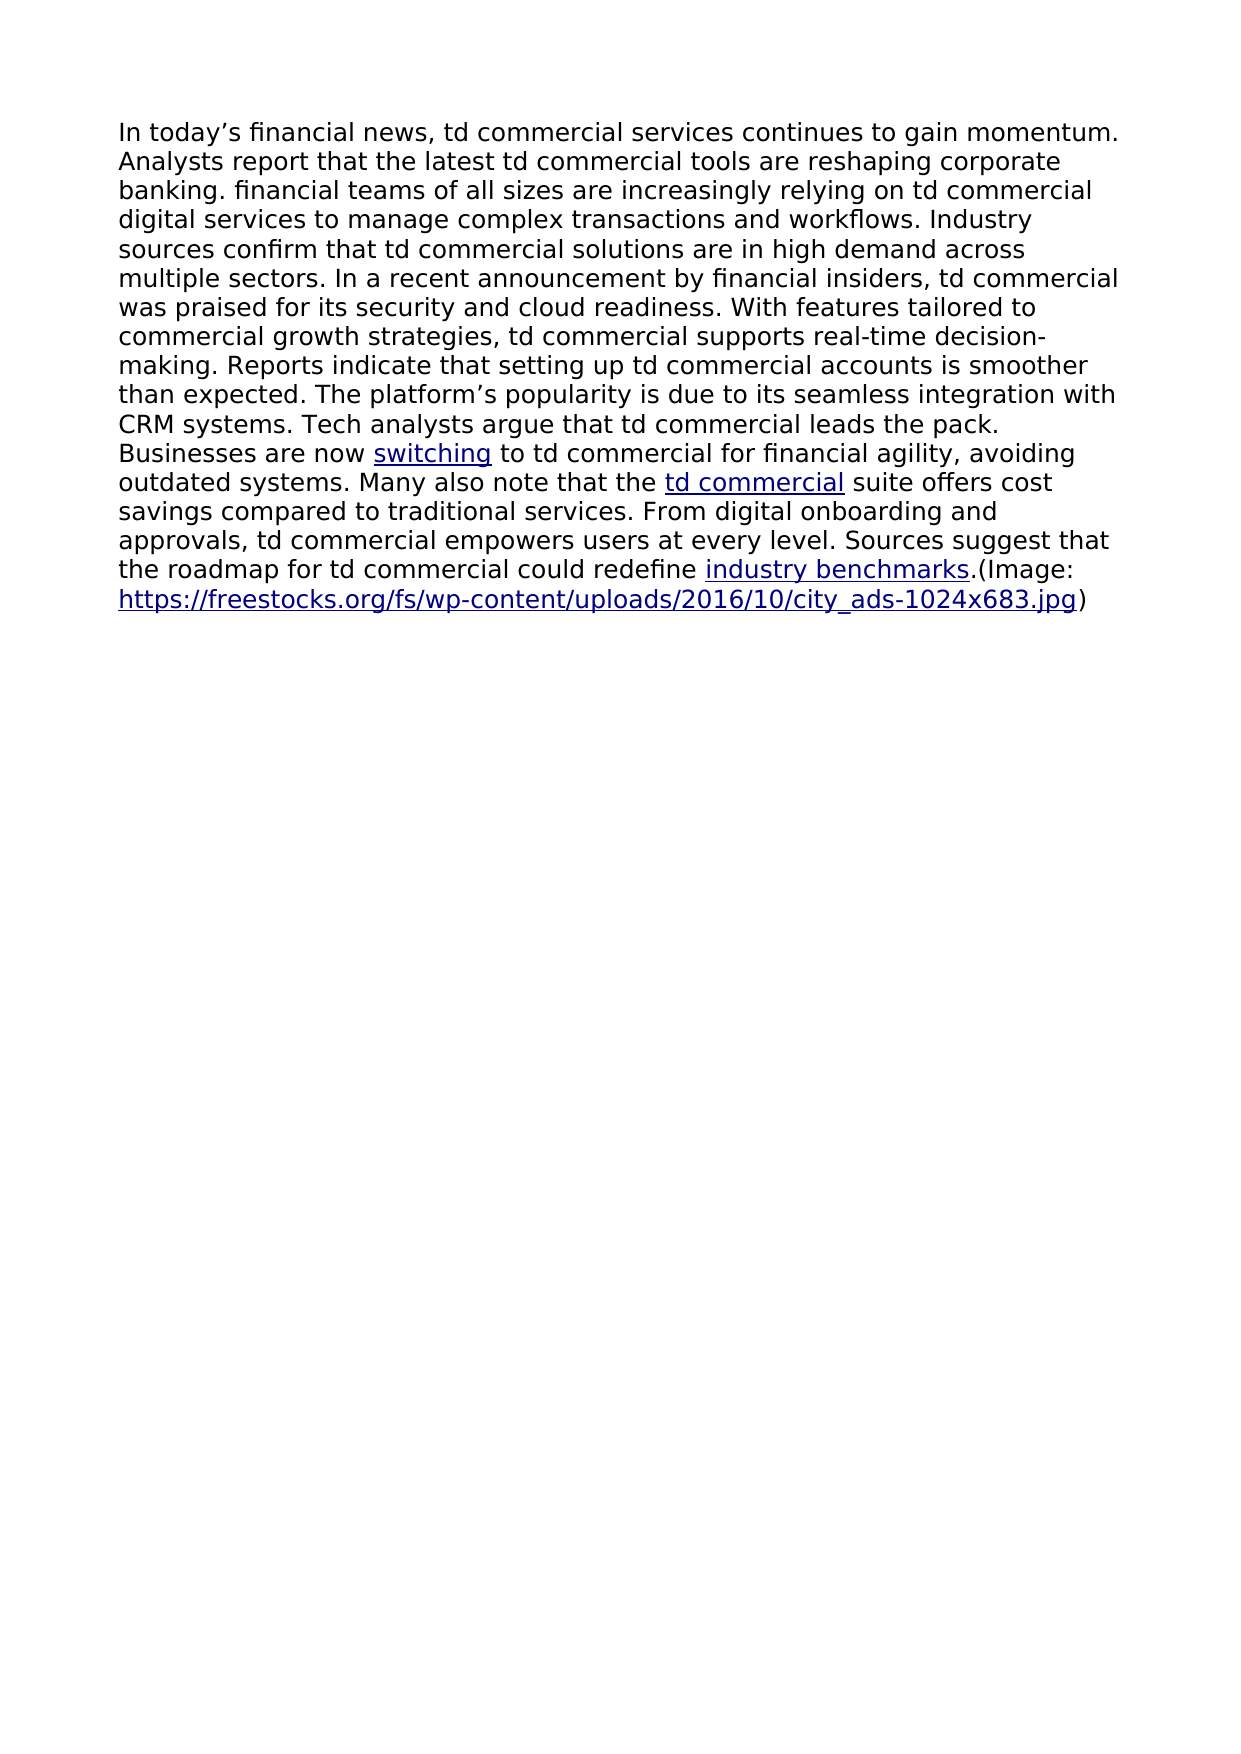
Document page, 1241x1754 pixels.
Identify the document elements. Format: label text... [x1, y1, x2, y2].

text In today’s financial news, td commercial services continues to gain momentum. Analysts report that the latest td commercial tools are reshaping corporate banking. financial teams of all sizes are increasingly relying on td commercial digital services to manage complex transactions and workflows. Industry sources confirm that td commercial solutions are in high demand across multiple sectors. In a recent announcement by financial insiders, td commercial was praised for its security and cloud readiness. With features tailored to commercial growth strategies, td commercial supports real-time decision-making. Reports indicate that setting up td commercial accounts is smoother than expected. The platform’s popularity is due to its seamless integration with CRM systems. Tech analysts argue that td commercial leads the pack. Businesses are now switching to td commercial for financial agility, avoiding outdated systems. Many also note that the td commercial suite offers cost savings compared to traditional services. From digital onboarding and approvals, td commercial empowers users at every level. Sources suggest that the roadmap for td commercial could redefine industry benchmarks.(Image: https://freestocks.org/fs/wp-content/uploads/2016/10/city_ads-1024x683.jpg) [118, 118, 1122, 614]
